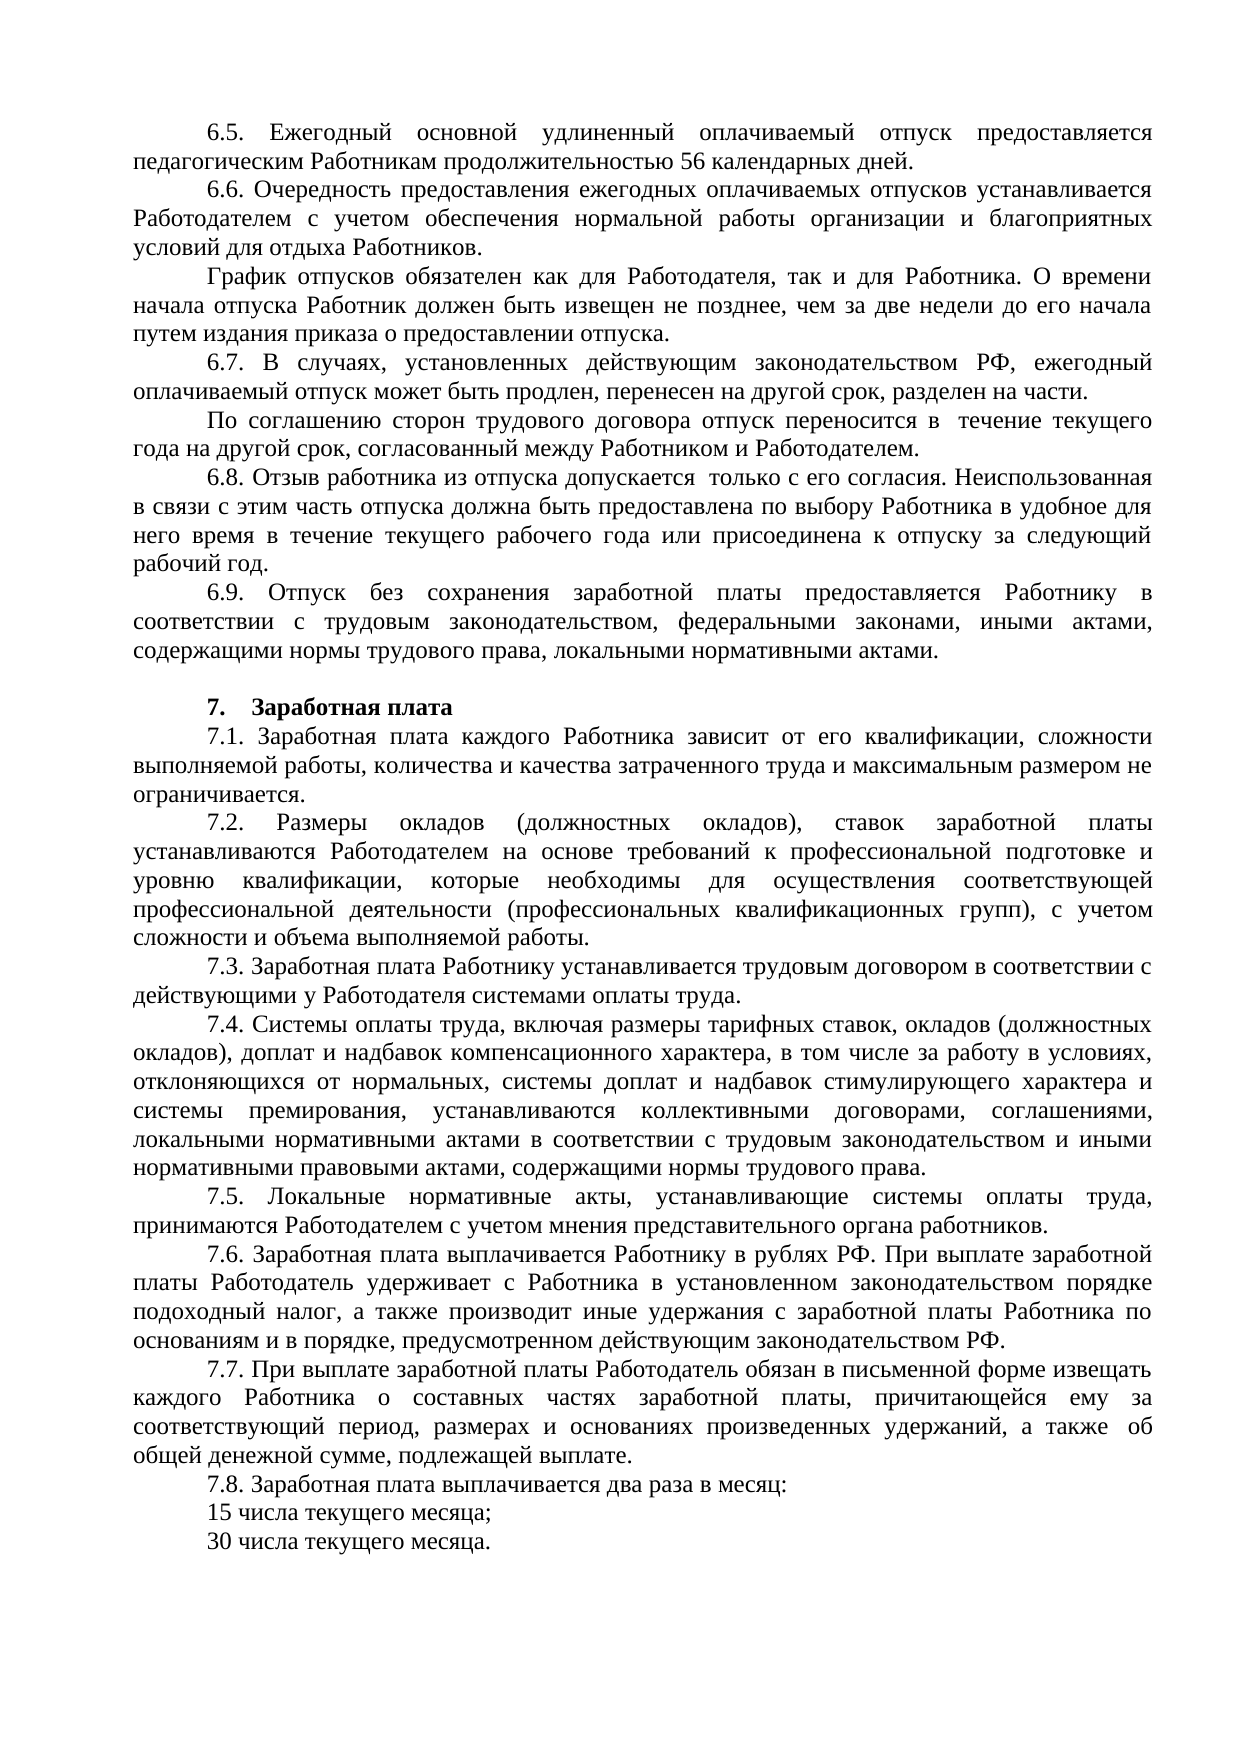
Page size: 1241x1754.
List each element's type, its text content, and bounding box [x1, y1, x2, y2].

list Очередность предоставления ежегодных оплачиваемых отпусков устанавливается Работодателем с учетом обеспечения нормальной работы организации и благоприятных условий для отдыха Работников. [133, 174, 1153, 261]
text По соглашению сторон трудового договора отпуск переносится в течение текущего года на другой срок, согласованный между Работником и Работодателем. [133, 405, 1152, 462]
list Заработная плата каждого Работника зависит от его квалификации, сложности выполняемой работы, количества и качества затраченного труда и максимальным размером не ограничивается. [133, 721, 1153, 807]
subtitle Заработная плата [207, 693, 1203, 721]
list Размеры окладов (должностных окладов), ставок заработной платы устанавливаются Работодателем на основе требований к профессиональной подготовке и уровню квалификации, которые необходимы для осуществления соответствующей профессиональной деятельности (профессиональных квалификационных групп), с учетом сложности и объема выполняемой работы. [133, 807, 1153, 951]
list Заработная плата Работнику устанавливается трудовым договором в соответствии с действующими у Работодателя системами оплаты труда. [133, 951, 1153, 1009]
list Системы оплаты труда, включая размеры тарифных ставок, окладов (должностных окладов), доплат и надбавок компенсационного характера, в том числе за работу в условиях, отклоняющихся от нормальных, системы доплат и надбавок стимулирующего характера и системы премирования, устанавливаются коллективными договорами, соглашениями, локальными нормативными актами в соответствии с трудовым законодательством и иными нормативными правовыми актами, содержащими нормы трудового права. [133, 1009, 1153, 1181]
list Отпуск без сохранения заработной платы предоставляется Работнику в соответствии с трудовым законодательством, федеральными законами, иными актами, содержащими нормы трудового права, локальными нормативными актами. [133, 577, 1153, 663]
list Заработная плата выплачивается Работнику в рублях РФ. При выплате заработной платы Работодатель удерживает с Работника в установленном законодательством порядке подоходный налог, а также производит иные удержания с заработной платы Работника по основаниям и в порядке, предусмотренном действующим законодательством РФ. [133, 1239, 1153, 1354]
text 30 числа текущего месяца. [207, 1526, 1203, 1555]
list Ежегодный основной удлиненный оплачиваемый отпуск предоставляется педагогическим Работникам продолжительностью 56 календарных дней. [133, 117, 1153, 174]
list Заработная плата выплачивается два раза в месяц: 15 числа текущего месяца; [207, 1469, 788, 1526]
text График отпусков обязателен как для Работодателя, так и для Работника. О времени начала отпуска Работник должен быть извещен не позднее, чем за две недели до его начала путем издания приказа о предоставлении отпуска. [133, 261, 1152, 347]
list Отзыв работника из отпуска допускается только с его согласия. Неиспользованная в связи с этим часть отпуска должна быть предоставлена по выбору Работника в удобное для него время в течение текущего рабочего года или присоединена к отпуску за следующий рабочий год. [133, 462, 1153, 577]
list Локальные нормативные акты, устанавливающие системы оплаты труда, принимаются Работодателем с учетом мнения представительного органа работников. [133, 1181, 1152, 1239]
list При выплате заработной платы Работодатель обязан в письменной форме извещать каждого Работника о составных частях заработной платы, причитающейся ему за соответствующий период, размерах и основаниях произведенных удержаний, а также об общей денежной сумме, подлежащей выплате. [133, 1354, 1153, 1469]
list В случаях, установленных действующим законодательством РФ, ежегодный оплачиваемый отпуск может быть продлен, перенесен на другой срок, разделен на части. [133, 347, 1153, 405]
